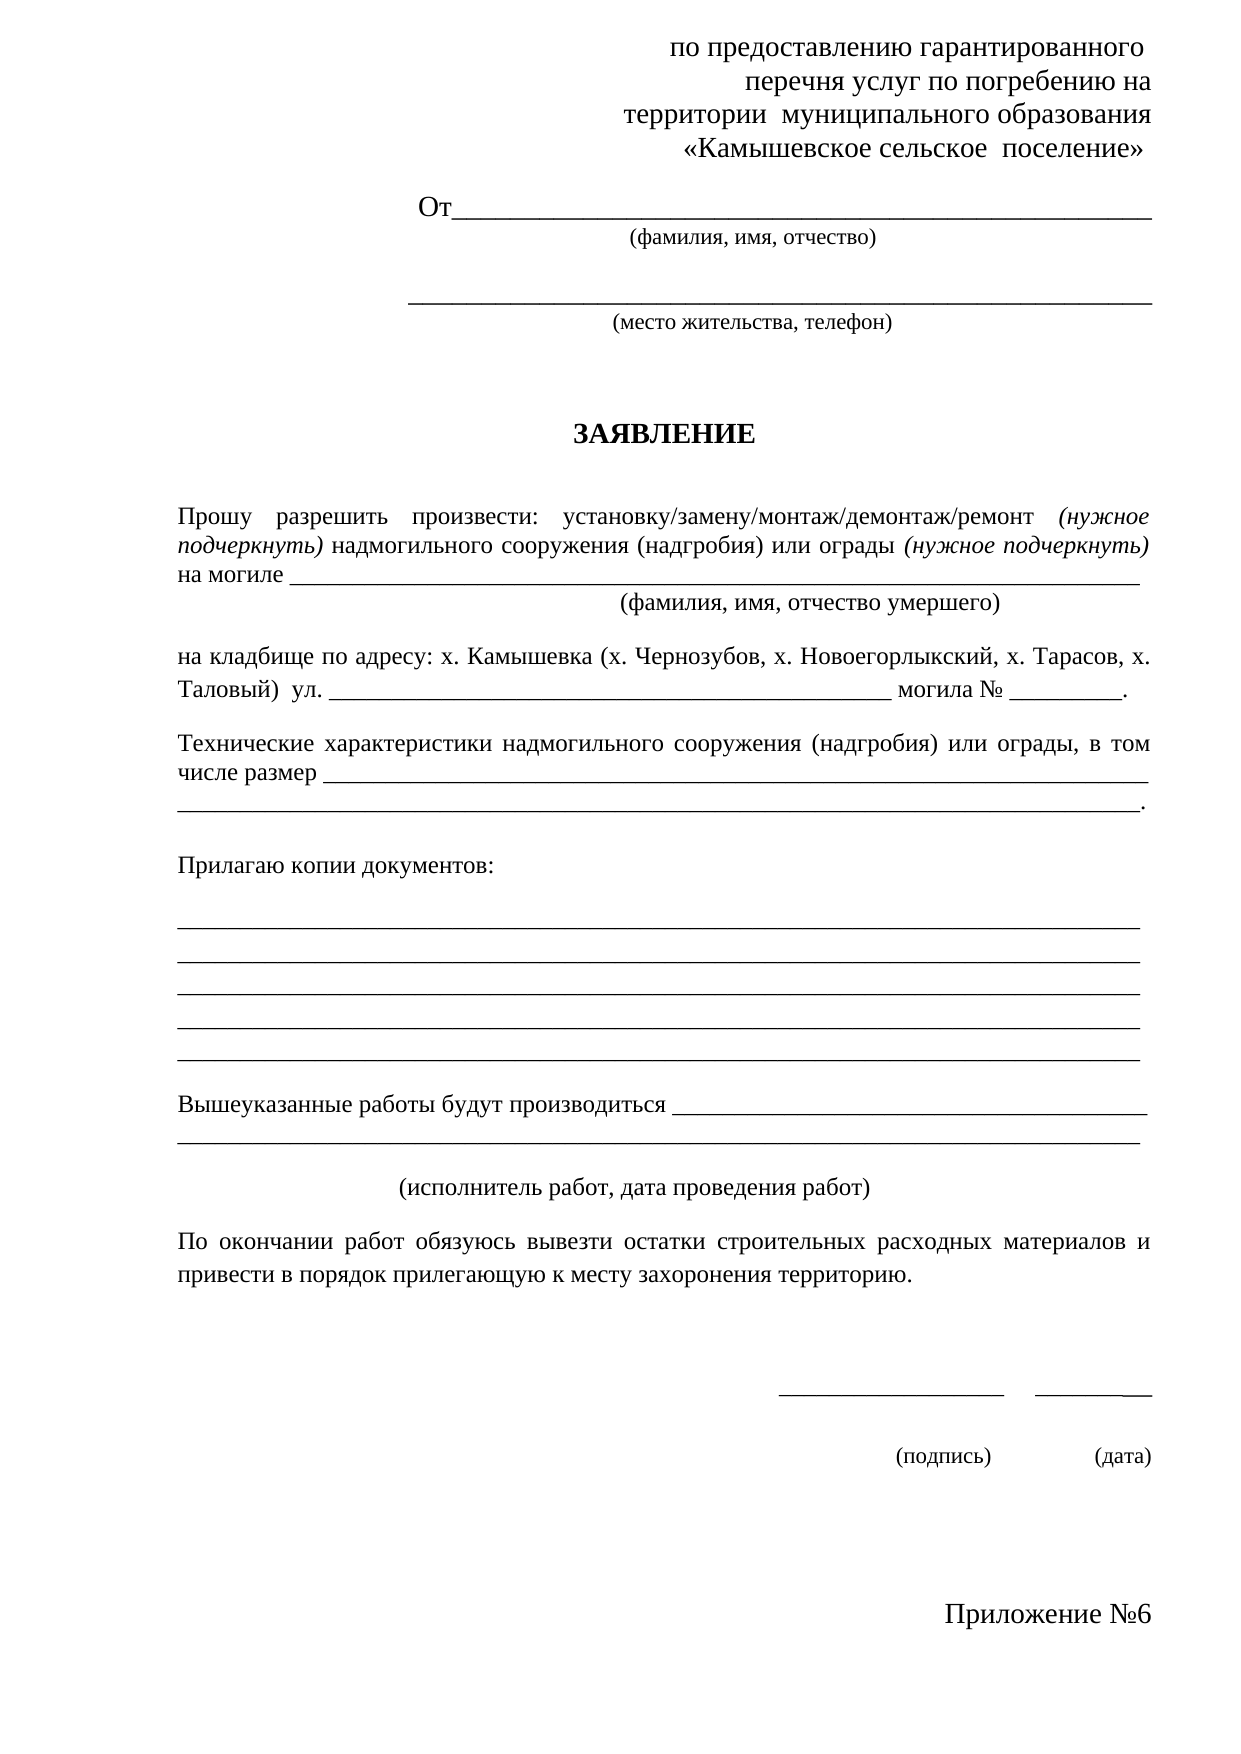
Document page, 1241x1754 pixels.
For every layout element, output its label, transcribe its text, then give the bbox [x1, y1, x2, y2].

text _____________________________________________________________________________ [177, 1118, 1152, 1147]
subtitle ЗАЯВЛЕНИЕ [177, 417, 1152, 450]
text (место жительства, телефон) [177, 308, 1152, 334]
text _____________________________________________________________________________. [177, 786, 1152, 814]
subtitle перечня услуг по погребению на [177, 63, 1152, 97]
text От________________________________________________ [177, 189, 1152, 223]
text По окончании работ обязуюсь вывезти остатки строительных расходных материалов и привести в порядок прилегающую к месту захоронения территорию. [177, 1226, 1152, 1288]
text на кладбище по адресу: х. Камышевка (х. Чернозубов, х. Новоегорлыкский, х. Тарасов, х. Таловый) ул. _____________________________________________ могила № _________. [177, 641, 1152, 703]
text Прошу разрешить произвести: установку/замену/монтаж/демонтаж/ремонт (нужное подчеркнуть) надмогильного сооружения (надгробия) или ограды (нужное подчеркнуть) на могиле ____________________________________________________________________ [177, 501, 1152, 587]
text (фамилия, имя, отчество) [177, 223, 1152, 249]
text Прилагаю копии документов: [177, 850, 1152, 878]
subtitle по предоставлению гарантированного [177, 29, 1152, 63]
subtitle «Камышевское сельское поселение» [177, 130, 1152, 164]
text Технические характеристики надмогильного сооружения (надгробия) или ограды, в том числе размер __________________________________________________________________ [177, 728, 1152, 786]
subtitle территории муниципального образования [177, 97, 1152, 130]
text (исполнитель работ, дата проведения работ) [325, 1172, 1152, 1201]
text (фамилия, имя, отчество умершего) [177, 587, 1152, 616]
text __________________ _________ (подпись) (дата) [177, 1367, 1152, 1469]
text Приложение №6 [177, 1596, 1152, 1629]
text ___________________________________________________ [177, 274, 1152, 308]
text _________________________________________________________________________________________________________________________________________________________________________________________________________________________________________________________________________________________________________________________________________________________________________________________________ [177, 903, 1152, 1064]
text Вышеуказанные работы будут производиться ______________________________________ [177, 1089, 1152, 1118]
